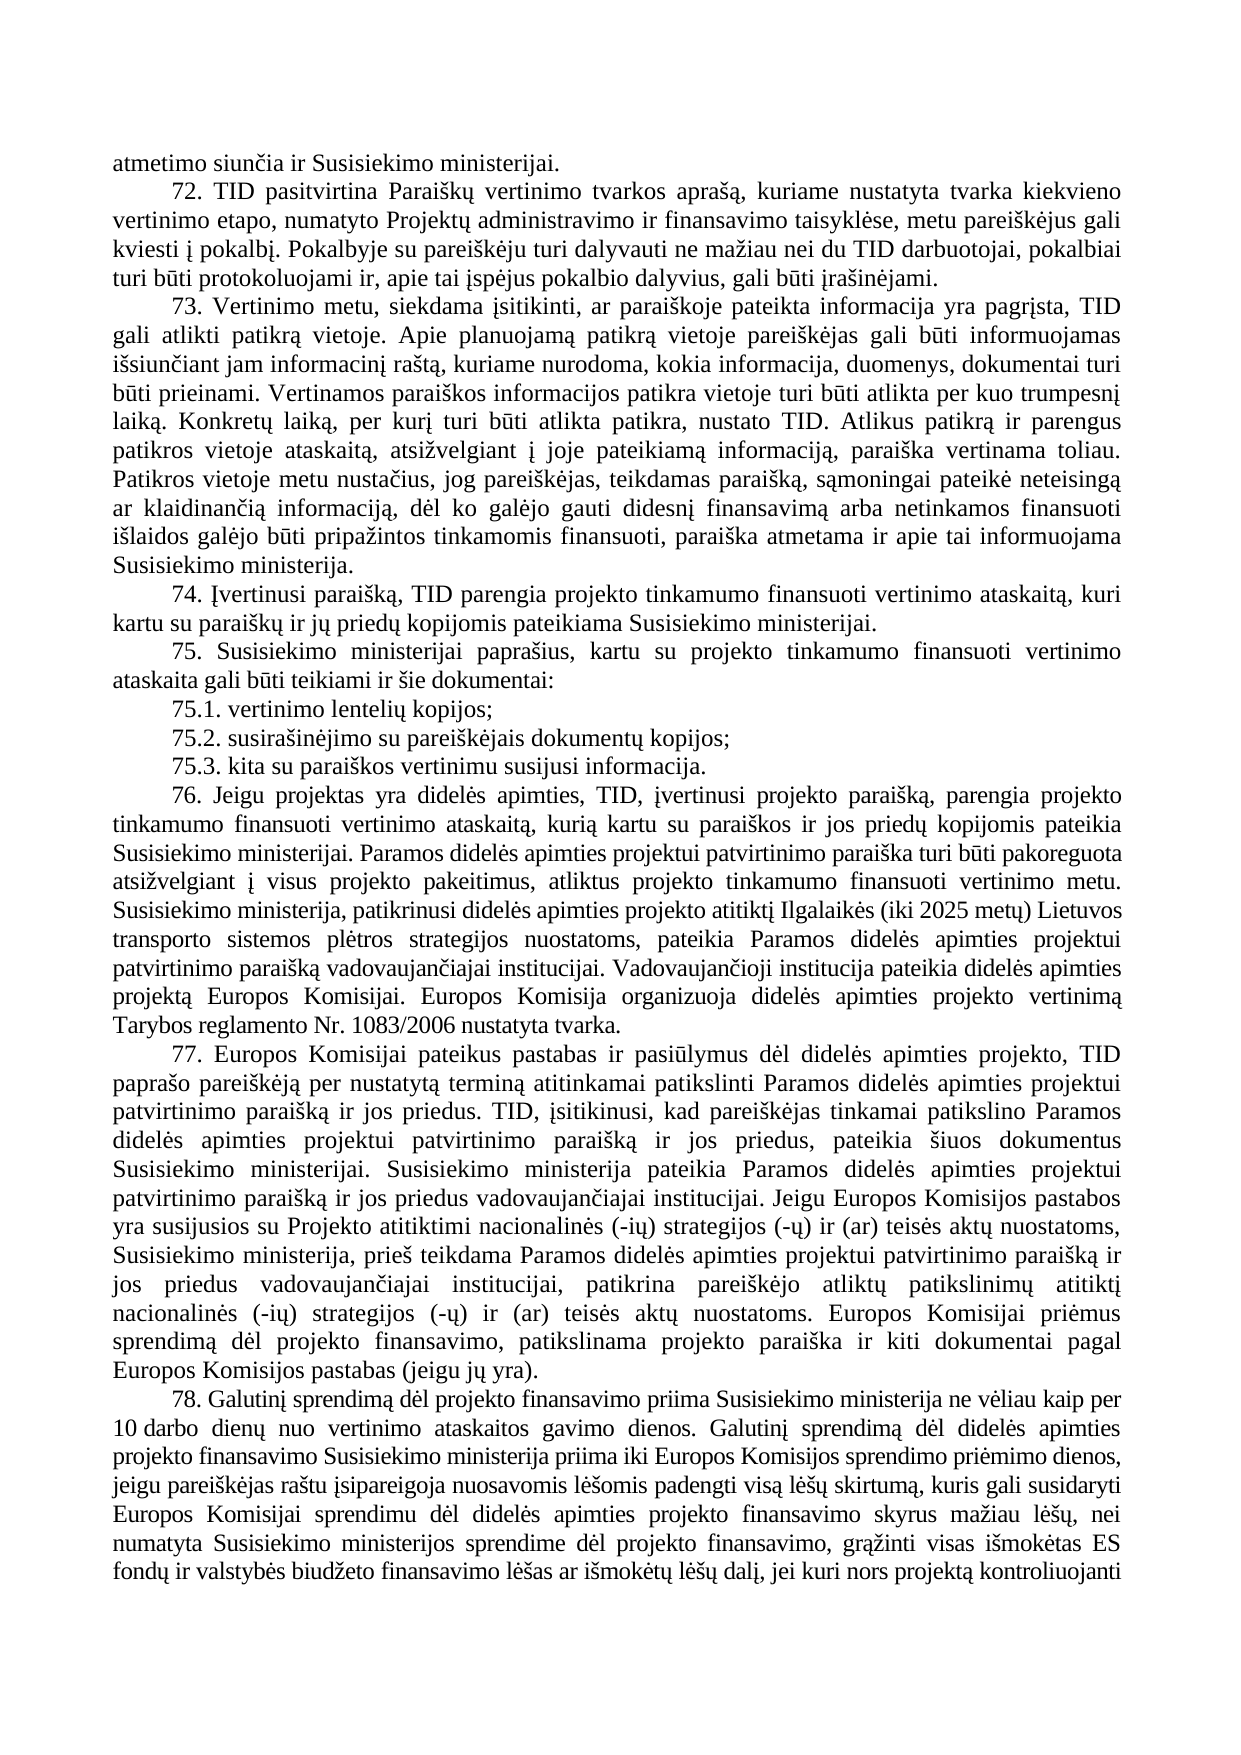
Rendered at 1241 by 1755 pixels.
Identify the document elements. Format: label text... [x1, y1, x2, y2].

text 77. Europos Komisijai pateikus pastabas ir pasiūlymus dėl didelės apimties projekto, TID paprašo pareiškėją per nustatytą terminą atitinkamai patikslinti Paramos didelės apimties projektui patvirtinimo paraišką ir jos priedus. TID, įsitikinusi, kad pareiškėjas tinkamai patikslino Paramos didelės apimties projektui patvirtinimo paraišką ir jos priedus, pateikia šiuos dokumentus Susisiekimo ministerijai. Susisiekimo ministerija pateikia Paramos didelės apimties projektui patvirtinimo paraišką ir jos priedus vadovaujančiajai institucijai. Jeigu Europos Komisijos pastabos yra susijusios su Projekto atitiktimi nacionalinės (-ių) strategijos (-ų) ir (ar) teisės aktų nuostatoms, Susisiekimo ministerija, prieš teikdama Paramos didelės apimties projektui patvirtinimo paraišką ir jos priedus vadovaujančiajai institucijai, patikrina pareiškėjo atliktų patikslinimų atitiktį nacionalinės (-ių) strategijos (-ų) ir (ar) teisės aktų nuostatoms. Europos Komisijai priėmus sprendimą dėl projekto finansavimo, patikslinama projekto paraiška ir kiti dokumentai pagal Europos Komisijos pastabas (jeigu jų yra). [112, 1039, 1122, 1384]
text 74. Įvertinusi paraišką, TID parengia projekto tinkamumo finansuoti vertinimo ataskaitą, kuri kartu su paraiškų ir jų priedų kopijomis pateikiama Susisiekimo ministerijai. [112, 579, 1122, 636]
text 72. TID pasitvirtina Paraiškų vertinimo tvarkos aprašą, kuriame nustatyta tvarka kiekvieno vertinimo etapo, numatyto Projektų administravimo ir finansavimo taisyklėse, metu pareiškėjus gali kviesti į pokalbį. Pokalbyje su pareiškėju turi dalyvauti ne mažiau nei du TID darbuotojai, pokalbiai turi būti protokoluojami ir, apie tai įspėjus pokalbio dalyvius, gali būti įrašinėjami. [112, 176, 1122, 291]
text 75. Susisiekimo ministerijai paprašius, kartu su projekto tinkamumo finansuoti vertinimo ataskaita gali būti teikiami ir šie dokumentai: [112, 636, 1122, 694]
text 78. Galutinį sprendimą dėl projekto finansavimo priima Susisiekimo ministerija ne vėliau kaip per 10 darbo dienų nuo vertinimo ataskaitos gavimo dienos. Galutinį sprendimą dėl didelės apimties projekto finansavimo Susisiekimo ministerija priima iki Europos Komisijos sprendimo priėmimo dienos, jeigu pareiškėjas raštu įsipareigoja nuosavomis lėšomis padengti visą lėšų skirtumą, kuris gali susidaryti Europos Komisijai sprendimu dėl didelės apimties projekto finansavimo skyrus mažiau lėšų, nei numatyta Susisiekimo ministerijos sprendime dėl projekto finansavimo, grąžinti visas išmokėtas ES fondų ir valstybės biudžeto finansavimo lėšas ar išmokėtų lėšų dalį, jei kuri nors projektą kontroliuojanti [112, 1384, 1122, 1585]
text 76. Jeigu projektas yra didelės apimties, TID, įvertinusi projekto paraišką, parengia projekto tinkamumo finansuoti vertinimo ataskaitą, kurią kartu su paraiškos ir jos priedų kopijomis pateikia Susisiekimo ministerijai. Paramos didelės apimties projektui patvirtinimo paraiška turi būti pakoreguota atsižvelgiant į visus projekto pakeitimus, atliktus projekto tinkamumo finansuoti vertinimo metu. Susisiekimo ministerija, patikrinusi didelės apimties projekto atitiktį Ilgalaikės (iki 2025 metų) Lietuvos transporto sistemos plėtros strategijos nuostatoms, pateikia Paramos didelės apimties projektui patvirtinimo paraišką vadovaujančiajai institucijai. Vadovaujančioji institucija pateikia didelės apimties projektą Europos Komisijai. Europos Komisija organizuoja didelės apimties projekto vertinimą Tarybos reglamento Nr. 1083/2006 nustatyta tvarka. [112, 780, 1122, 1039]
text 75.2. susirašinėjimo su pareiškėjais dokumentų kopijos; [112, 723, 1122, 751]
text 73. Vertinimo metu, siekdama įsitikinti, ar paraiškoje pateikta informacija yra pagrįsta, TID gali atlikti patikrą vietoje. Apie planuojamą patikrą vietoje pareiškėjas gali būti informuojamas išsiunčiant jam informacinį raštą, kuriame nurodoma, kokia informacija, duomenys, dokumentai turi būti prieinami. Vertinamos paraiškos informacijos patikra vietoje turi būti atlikta per kuo trumpesnį laiką. Konkretų laiką, per kurį turi būti atlikta patikra, nustato TID. Atlikus patikrą ir parengus patikros vietoje ataskaitą, atsižvelgiant į joje pateikiamą informaciją, paraiška vertinama toliau. Patikros vietoje metu nustačius, jog pareiškėjas, teikdamas paraišką, sąmoningai pateikė neteisingą ar klaidinančią informaciją, dėl ko galėjo gauti didesnį finansavimą arba netinkamos finansuoti išlaidos galėjo būti pripažintos tinkamomis finansuoti, paraiška atmetama ir apie tai informuojama Susisiekimo ministerija. [112, 291, 1122, 579]
text 75.1. vertinimo lentelių kopijos; [112, 694, 1122, 723]
text 75.3. kita su paraiškos vertinimu susijusi informacija. [112, 751, 1122, 780]
text atmetimo siunčia ir Susisiekimo ministerijai. [112, 148, 1122, 176]
